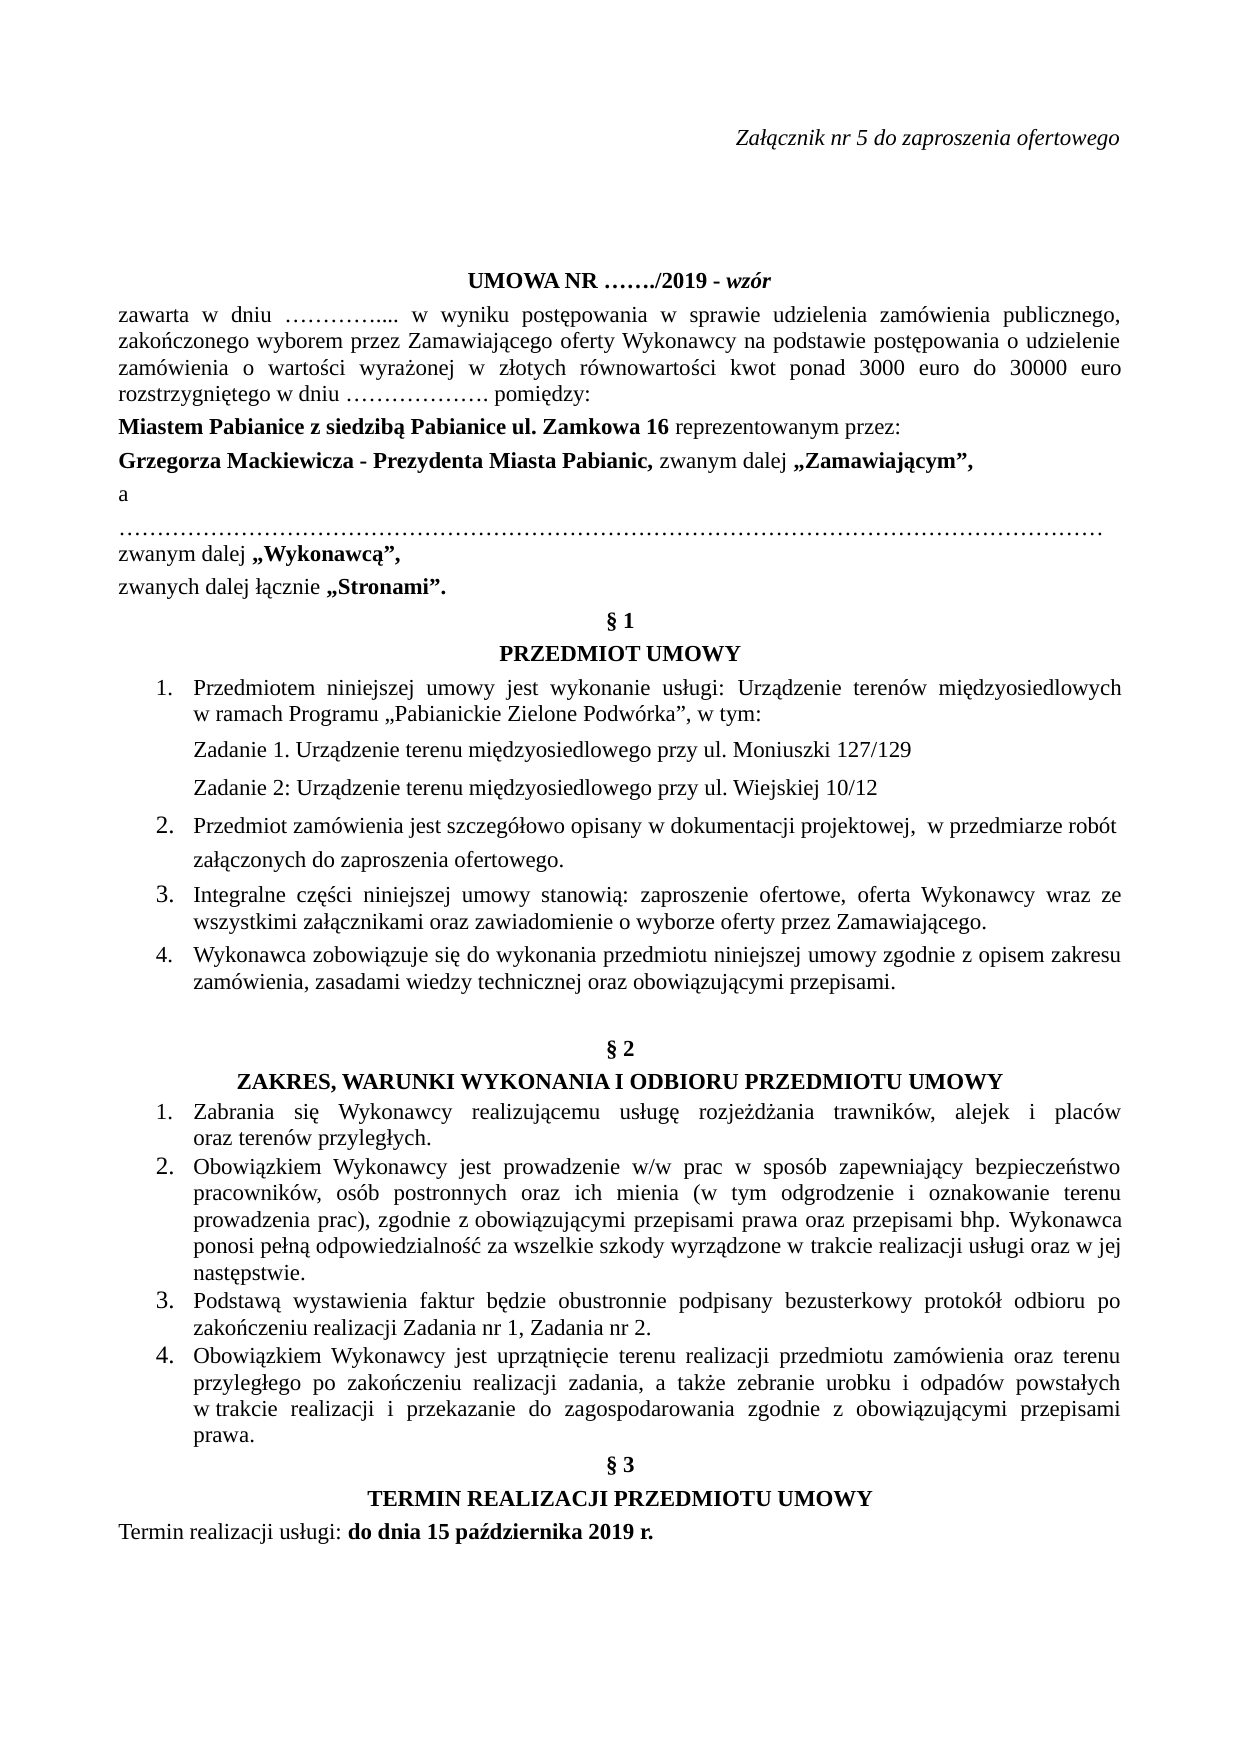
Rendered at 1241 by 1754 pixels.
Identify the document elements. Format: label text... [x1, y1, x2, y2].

text Termin realizacji usługi: do dnia 15 października 2019 r. [118, 1518, 1122, 1544]
text Miastem Pabianice z siedzibą Pabianice ul. Zamkowa 16 reprezentowanym przez: [118, 413, 1122, 440]
list Zadanie 1. Urządzenie terenu międzyosiedlowego przy ul. Moniuszki 127/129 [156, 736, 1122, 762]
list Podstawą wystawienia faktur będzie obustronnie podpisany bezusterkowy protokół odbioru po zakończeniu realizacji Zadania nr 1, Zadania nr 2. [156, 1285, 1122, 1340]
list Przedmiot zamówienia jest szczegółowo opisany w dokumentacji projektowej, w przedmiarze robót [156, 810, 1122, 839]
list Zadanie 2: Urządzenie terenu międzyosiedlowego przy ul. Wiejskiej 10/12 [156, 774, 1122, 801]
text § 1 [118, 607, 1122, 633]
text Załącznik nr 5 do zaproszenia ofertowego [118, 124, 1122, 150]
text ………………………………………………………………………………………………………………… zwanym dalej „Wykonawcą”, [118, 514, 1122, 566]
text § 2 [118, 1035, 1122, 1061]
text UMOWA NR ……./2019 - wzór [118, 267, 1122, 294]
text zwanych dalej łącznie „Stronami”. [118, 573, 1122, 600]
text zawarta w dniu ………….... w wyniku postępowania w sprawie udzielenia zamówienia publicznego, zakończonego wyborem przez Zamawiającego oferty Wykonawcy na podstawie postępowania o udzielenie zamówienia o wartości wyrażonej w złotych równowartości kwot ponad 3000 euro do 30000 euro rozstrzygniętego w dniu ………………. pomiędzy: [118, 301, 1122, 406]
text a [118, 480, 1122, 507]
list Zabrania się Wykonawcy realizującemu usługę rozjeżdżania trawników, alejek i placów oraz terenów przyległych. [156, 1098, 1122, 1151]
list Integralne części niniejszej umowy stanowią: zaproszenie ofertowe, oferta Wykonawcy wraz ze wszystkimi załącznikami oraz zawiadomienie o wyborze oferty przez Zamawiającego. [156, 879, 1122, 934]
list załączonych do zaproszenia ofertowego. [156, 846, 1122, 872]
list Obowiązkiem Wykonawcy jest prowadzenie w/w prac w sposób zapewniający bezpieczeństwo pracowników, osób postronnych oraz ich mienia (w tym odgrodzenie i oznakowanie terenu prowadzenia prac), zgodnie z obowiązującymi przepisami prawa oraz przepisami bhp. Wykonawca ponosi pełną odpowiedzialność za wszelkie szkody wyrządzone w trakcie realizacji usługi oraz w jej następstwie. [156, 1151, 1122, 1285]
text § 3 [118, 1451, 1122, 1478]
text ZAKRES, WARUNKI WYKONANIA I ODBIORU PRZEDMIOTU UMOWY [118, 1068, 1122, 1094]
list Wykonawca zobowiązuje się do wykonania przedmiotu niniejszej umowy zgodnie z opisem zakresu zamówienia, zasadami wiedzy technicznej oraz obowiązującymi przepisami. [156, 941, 1122, 994]
text PRZEDMIOT UMOWY [118, 640, 1122, 667]
list Obowiązkiem Wykonawcy jest uprzątnięcie terenu realizacji przedmiotu zamówienia oraz terenu przyległego po zakończeniu realizacji zadania, a także zebranie urobku i odpadów powstałych w trakcie realizacji i przekazanie do zagospodarowania zgodnie z obowiązującymi przepisami prawa. [156, 1340, 1122, 1448]
list Przedmiotem niniejszej umowy jest wykonanie usługi: Urządzenie terenów międzyosiedlowych w ramach Programu „Pabianickie Zielone Podwórka”, w tym: [156, 674, 1122, 726]
text Grzegorza Mackiewicza - Prezydenta Miasta Pabianic, zwanym dalej „Zamawiającym”, [118, 447, 1122, 473]
text TERMIN REALIZACJI PRZEDMIOTU UMOWY [118, 1485, 1122, 1511]
